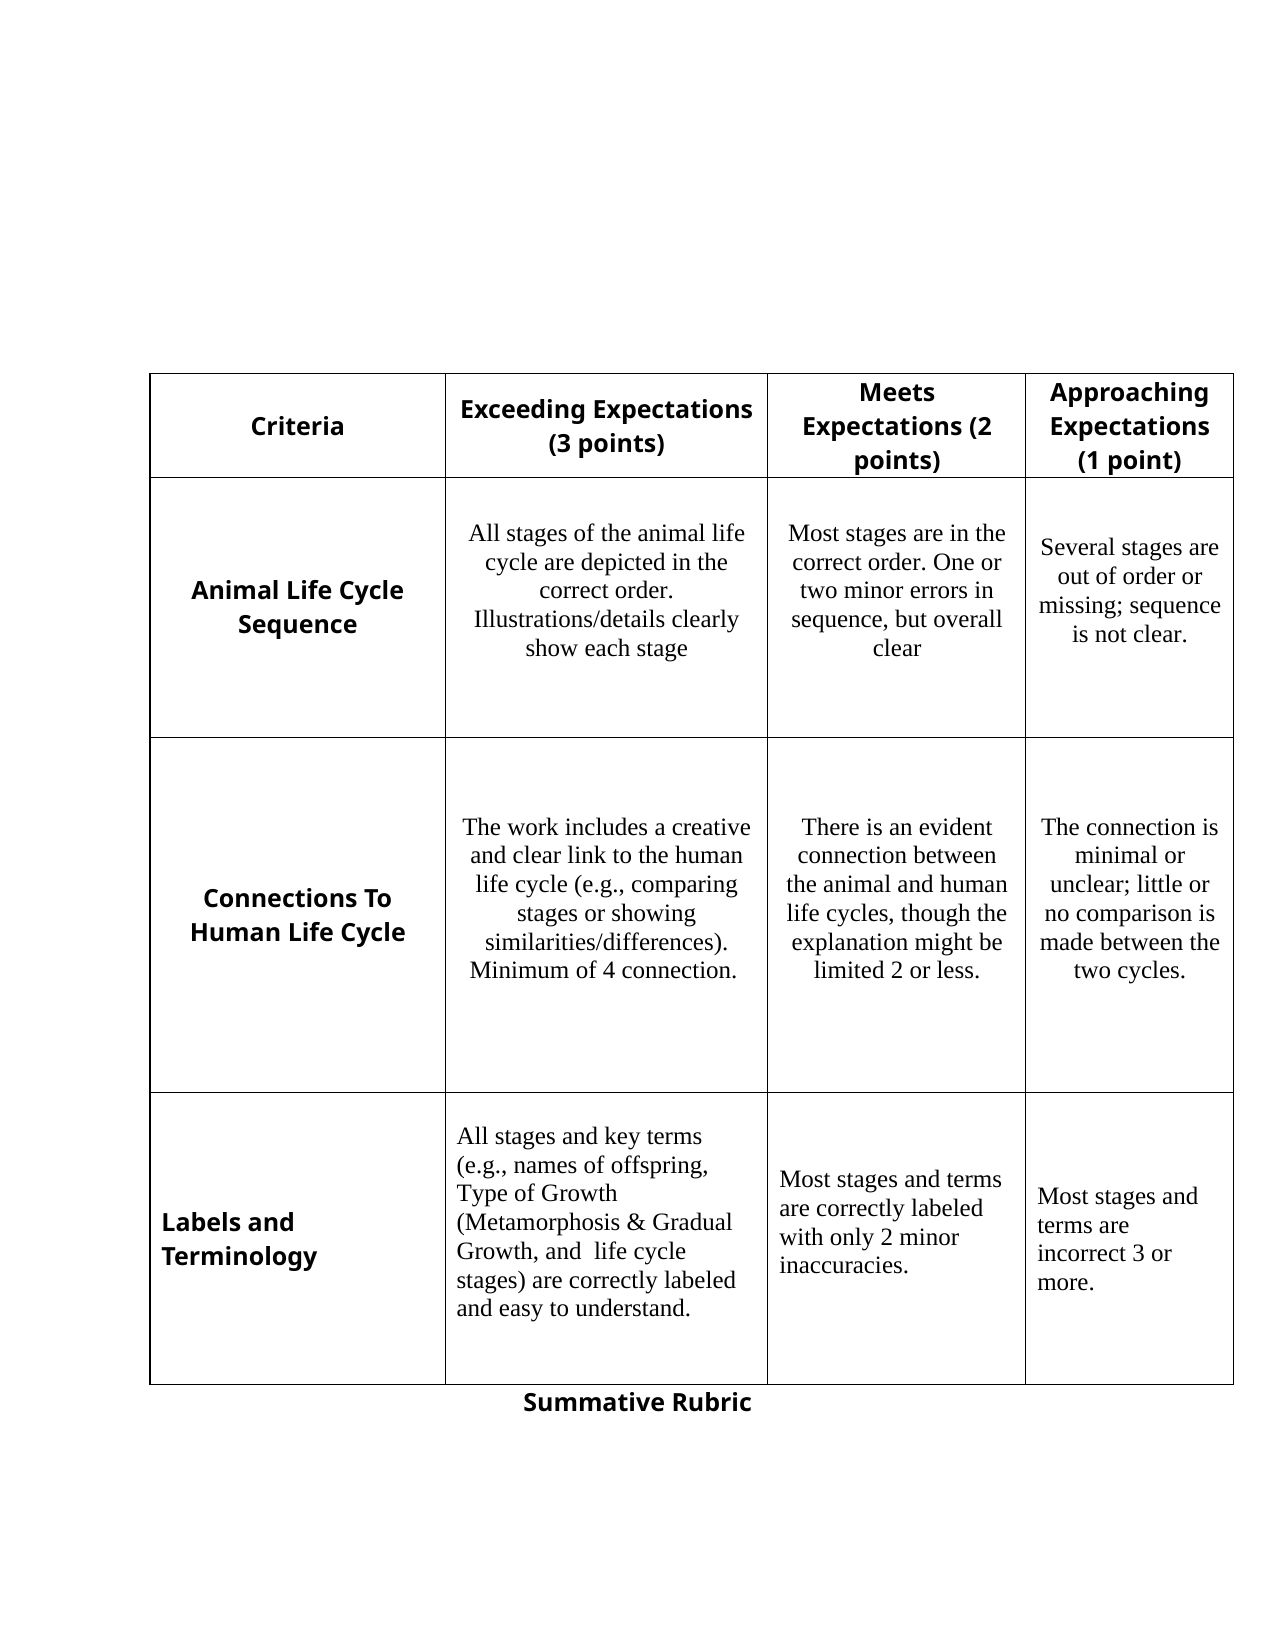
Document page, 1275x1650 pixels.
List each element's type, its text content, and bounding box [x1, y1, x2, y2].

table_cell The work includes a creative and clear link to the human life cycle (e.g., comparing stages or showing similarities/differences). Minimum of 4 connection. [446, 738, 767, 1092]
table_header Exceeding Expectations (3 points) [446, 374, 767, 477]
table_cell Several stages are out of order or missing; sequence is not clear. [1026, 478, 1233, 737]
table_cell There is an evident connection between the animal and human life cycles, though the explanation might be limited 2 or less. [768, 738, 1025, 1092]
table_cell Most stages are in the correct order. One or two minor errors in sequence, but overall clear [768, 478, 1025, 737]
table_header Criteria [151, 374, 445, 477]
table_header Approaching Expectations (1 point) [1026, 374, 1233, 477]
table_cell Connections To Human Life Cycle [151, 738, 445, 1092]
table_cell Most stages and terms are incorrect 3 or more. [1026, 1093, 1233, 1384]
table_cell Labels and Terminology [151, 1093, 445, 1384]
table_cell All stages of the animal life cycle are depicted in the correct order. Illustrations/details clearly show each stage [446, 478, 767, 737]
table_cell Animal Life Cycle Sequence [151, 478, 445, 737]
table_cell The connection is minimal or unclear; little or no comparison is made between the two cycles. [1026, 738, 1233, 1092]
table_header Meets Expectations (2 points) [768, 374, 1025, 477]
table_cell Most stages and terms are correctly labeled with only 2 minor inaccuracies. [768, 1093, 1025, 1384]
table_cell All stages and key terms (e.g., names of offspring, Type of Growth (Metamorphosis & Gradual Growth, and life cycle stages) are correctly labeled and easy to understand. [446, 1093, 767, 1384]
text Summative Rubric [150, 1385, 1125, 1419]
